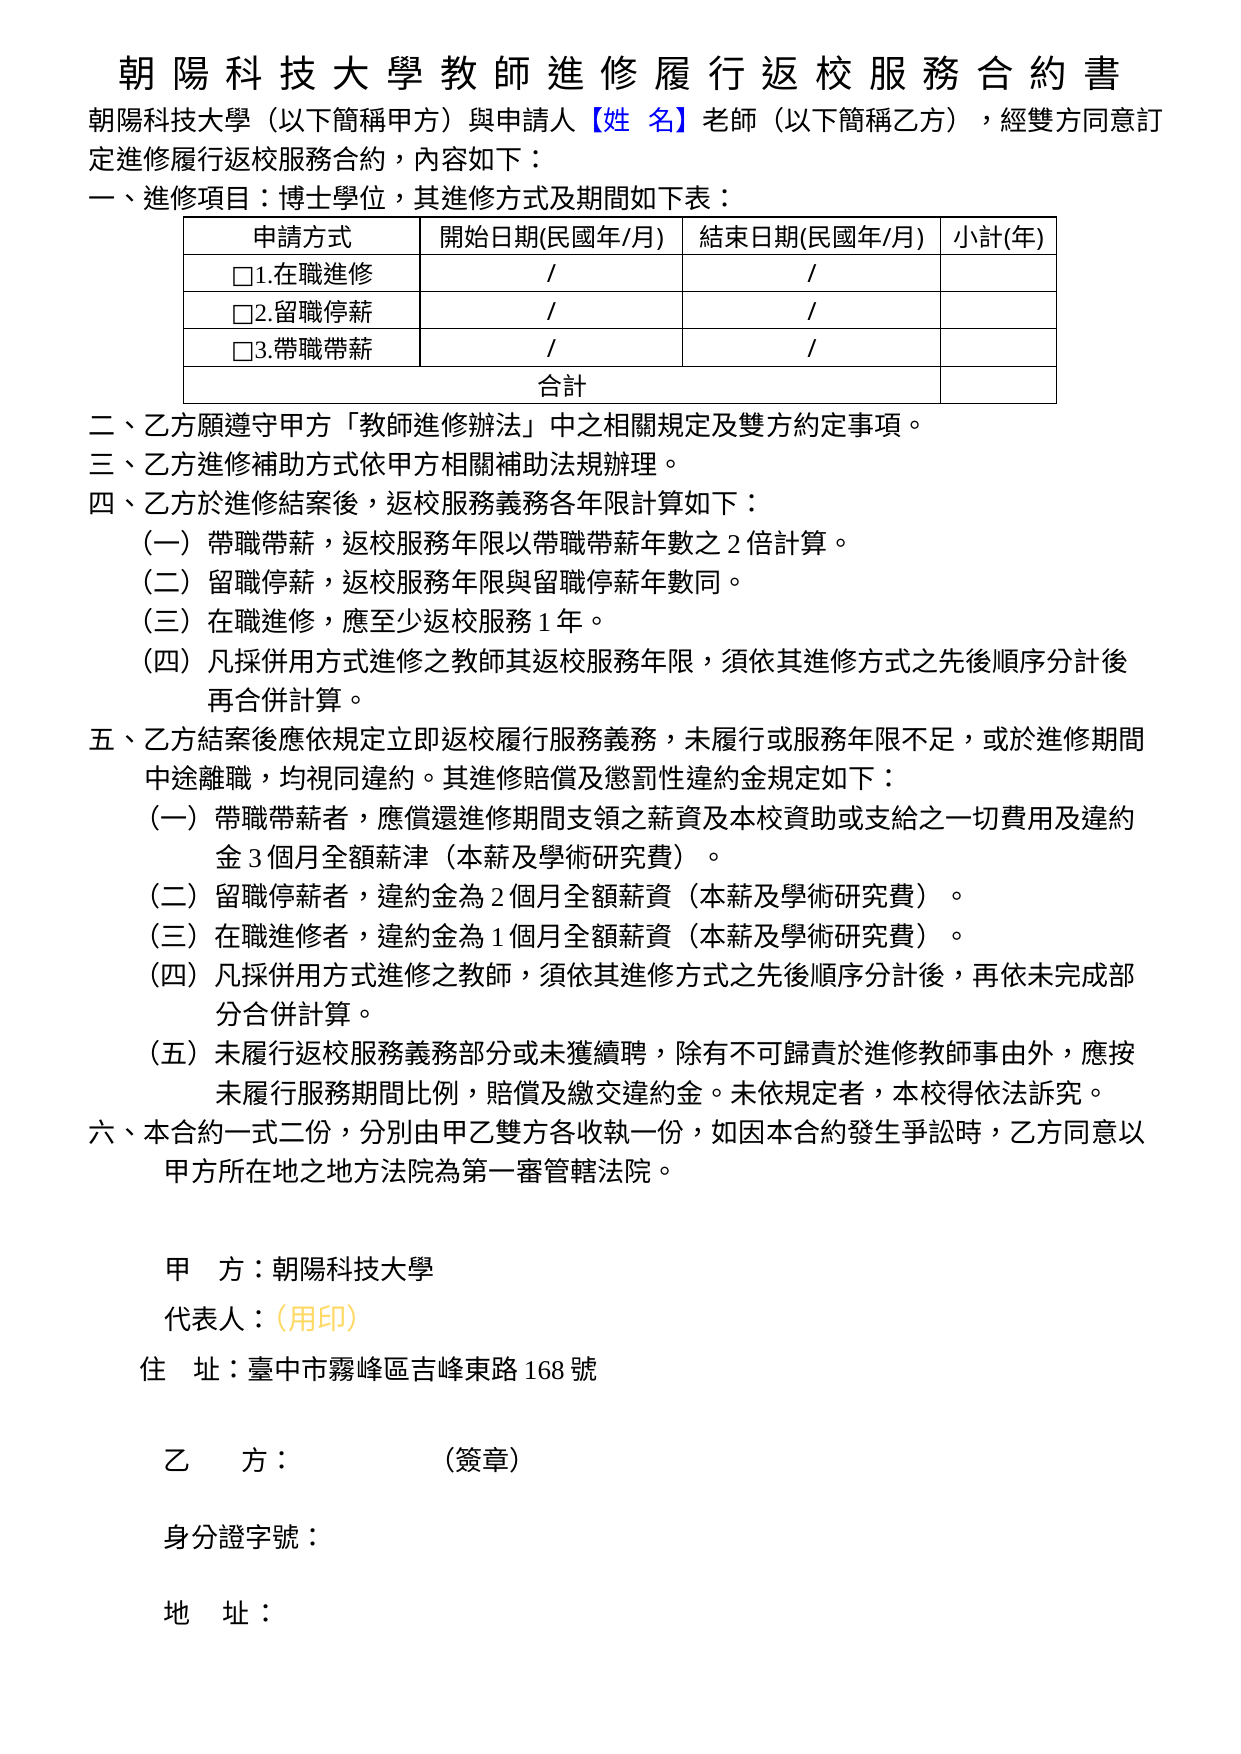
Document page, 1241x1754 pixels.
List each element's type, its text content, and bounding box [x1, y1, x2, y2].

list 在職進修者，違約金為1個月全額薪資（本薪及學術研究費）。 [133, 914, 1152, 954]
text 朝陽科技大學（以下簡稱甲方）與申請人【姓 名】老師（以下簡稱乙方），經雙方同意訂定進修履行返校服務合約，內容如下： [89, 99, 1164, 177]
table_cell □1.在職進修 [184, 255, 419, 291]
text 甲 方：朝陽科技大學 [164, 1239, 1152, 1289]
table_cell / [421, 329, 682, 366]
text 朝陽科技大學教師進修履行返校服務合約書 [118, 44, 1122, 99]
list 乙方結案後應依規定立即返校履行服務義務，未履行或服務年限不足，或於進修期間中途離職，均視同違約。其進修賠償及懲罰性違約金規定如下： [89, 718, 1152, 797]
list 乙方願遵守甲方「教師進修辦法」中之相關規定及雙方約定事項。 [89, 404, 1152, 443]
table_cell 合計 [184, 367, 940, 403]
table_cell / [683, 255, 940, 291]
text 乙 方： （簽章） [163, 1439, 1152, 1479]
table_cell / [683, 329, 940, 366]
table_cell / [421, 292, 682, 328]
list 留職停薪者，違約金為2個月全額薪資（本薪及學術研究費）。 [133, 875, 1152, 914]
text 住 址：臺中市霧峰區吉峰東路168號 [112, 1339, 1152, 1389]
table_cell [941, 329, 1056, 366]
list 未履行返校服務義務部分或未獲續聘，除有不可歸責於進修教師事由外，應按未履行服務期間比例，賠償及繳交違約金。未依規定者，本校得依法訴究。 [133, 1032, 1152, 1111]
table_header 小計(年) [941, 218, 1056, 254]
list 留職停薪，返校服務年限與留職停薪年數同。 [126, 561, 1152, 600]
table_cell [941, 255, 1056, 291]
table_header 申請方式 [184, 218, 419, 254]
table_cell / [683, 292, 940, 328]
table_cell [941, 292, 1056, 328]
table_cell / [421, 255, 682, 291]
text 身分證字號： [89, 1516, 1152, 1555]
list 帶職帶薪者，應償還進修期間支領之薪資及本校資助或支給之一切費用及違約金3個月全額薪津（本薪及學術研究費）。 [133, 797, 1152, 875]
text 代表人：（用印） [164, 1289, 1152, 1339]
list 乙方進修補助方式依甲方相關補助法規辦理。 [89, 443, 1152, 482]
table_cell □2.留職停薪 [184, 292, 419, 328]
table_header 開始日期(民國年/月) [421, 218, 682, 254]
list 凡採併用方式進修之教師，須依其進修方式之先後順序分計後，再依未完成部分合併計算。 [133, 954, 1152, 1032]
text 地 址： [89, 1592, 1152, 1631]
table_cell [941, 367, 1056, 403]
table_header 結束日期(民國年/月) [683, 218, 940, 254]
list 帶職帶薪，返校服務年限以帶職帶薪年數之2倍計算。 [126, 522, 1152, 561]
list 凡採併用方式進修之教師其返校服務年限，須依其進修方式之先後順序分計後再合併計算。 [126, 639, 1152, 718]
list 在職進修，應至少返校服務1年。 [126, 600, 1152, 639]
list 乙方於進修結案後，返校服務義務各年限計算如下： [89, 482, 1152, 522]
list 進修項目：博士學位，其進修方式及期間如下表： [89, 177, 1164, 216]
table_cell □3.帶職帶薪 [184, 329, 419, 366]
list 本合約一式二份，分別由甲乙雙方各收執一份，如因本合約發生爭訟時，乙方同意以甲方所在地之地方法院為第一審管轄法院。 [89, 1111, 1152, 1189]
